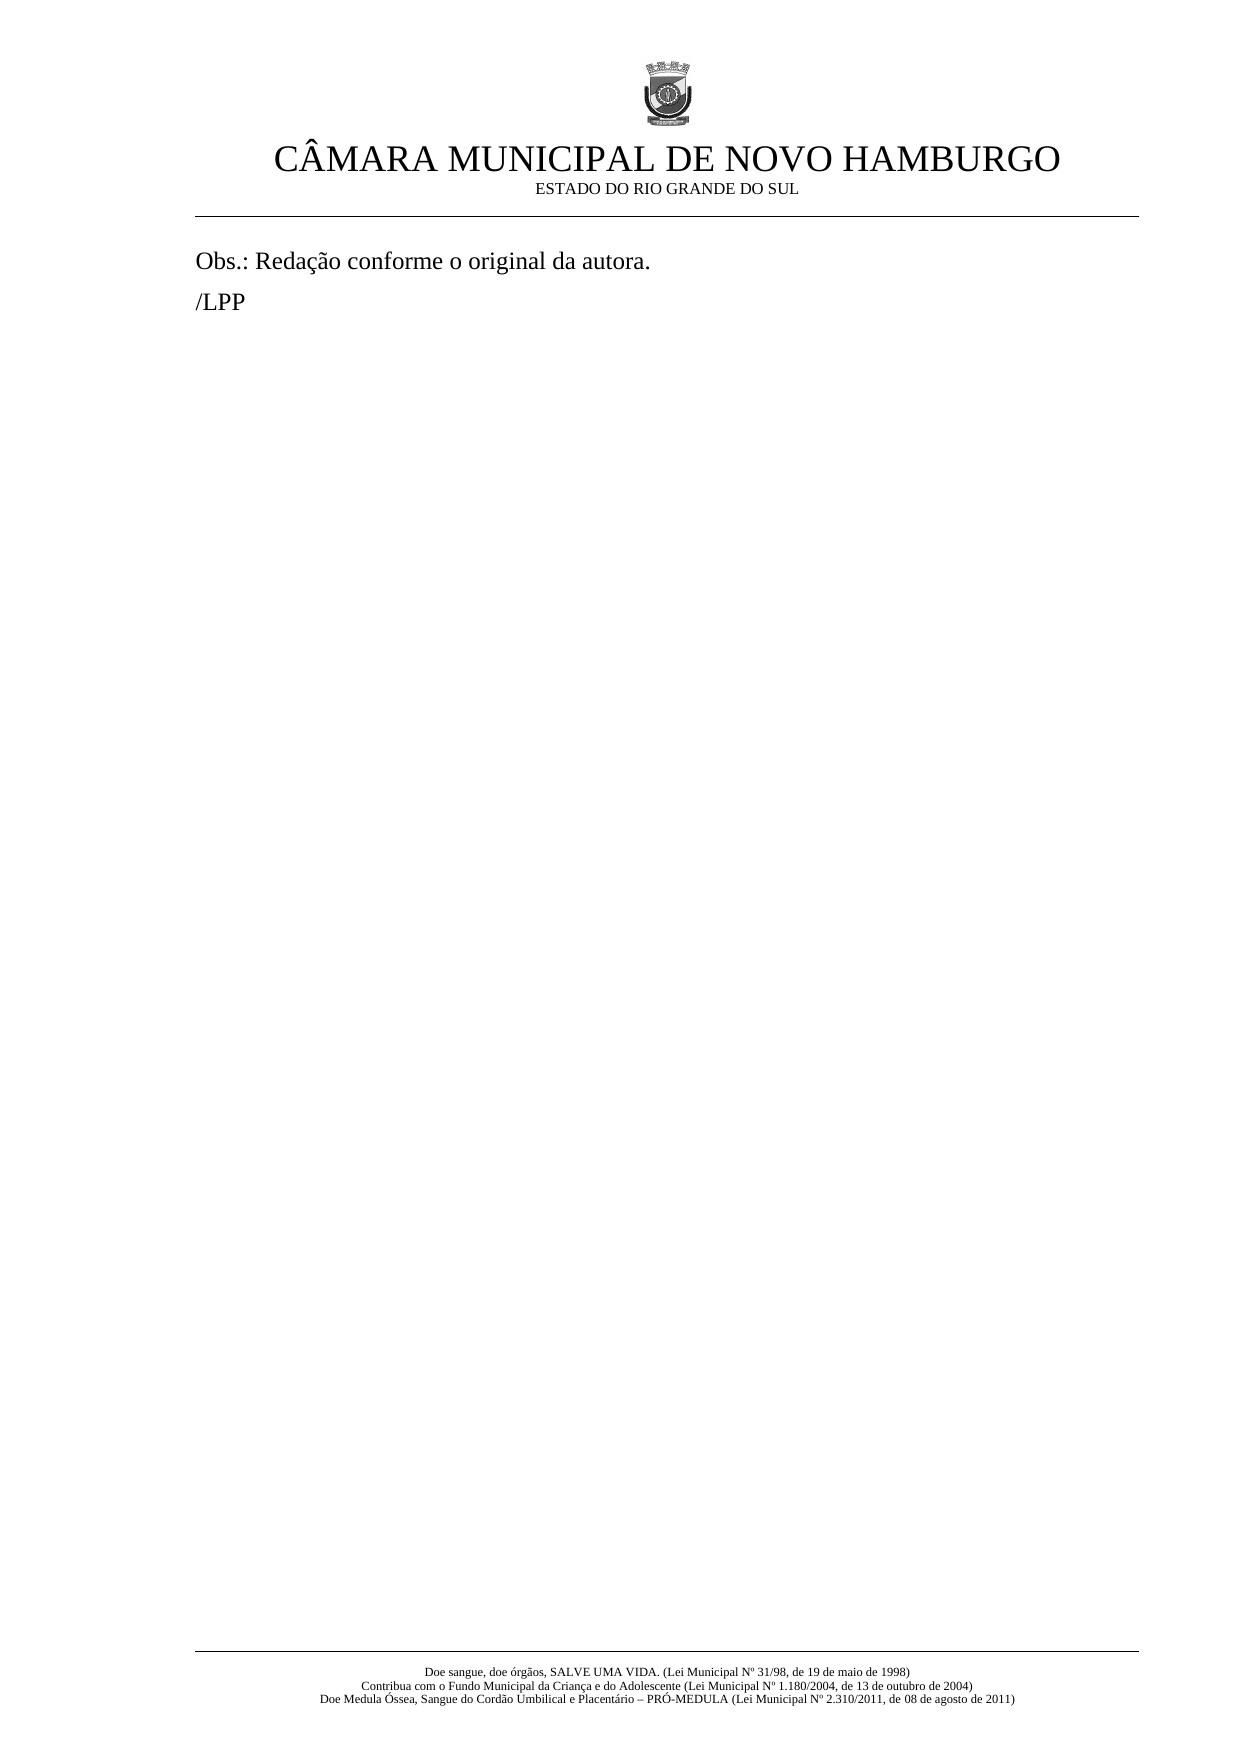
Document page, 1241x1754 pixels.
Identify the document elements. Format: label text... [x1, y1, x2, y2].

text Obs.: Redação conforme o original da autora. [195, 247, 1139, 274]
text /LPP [195, 288, 1139, 316]
